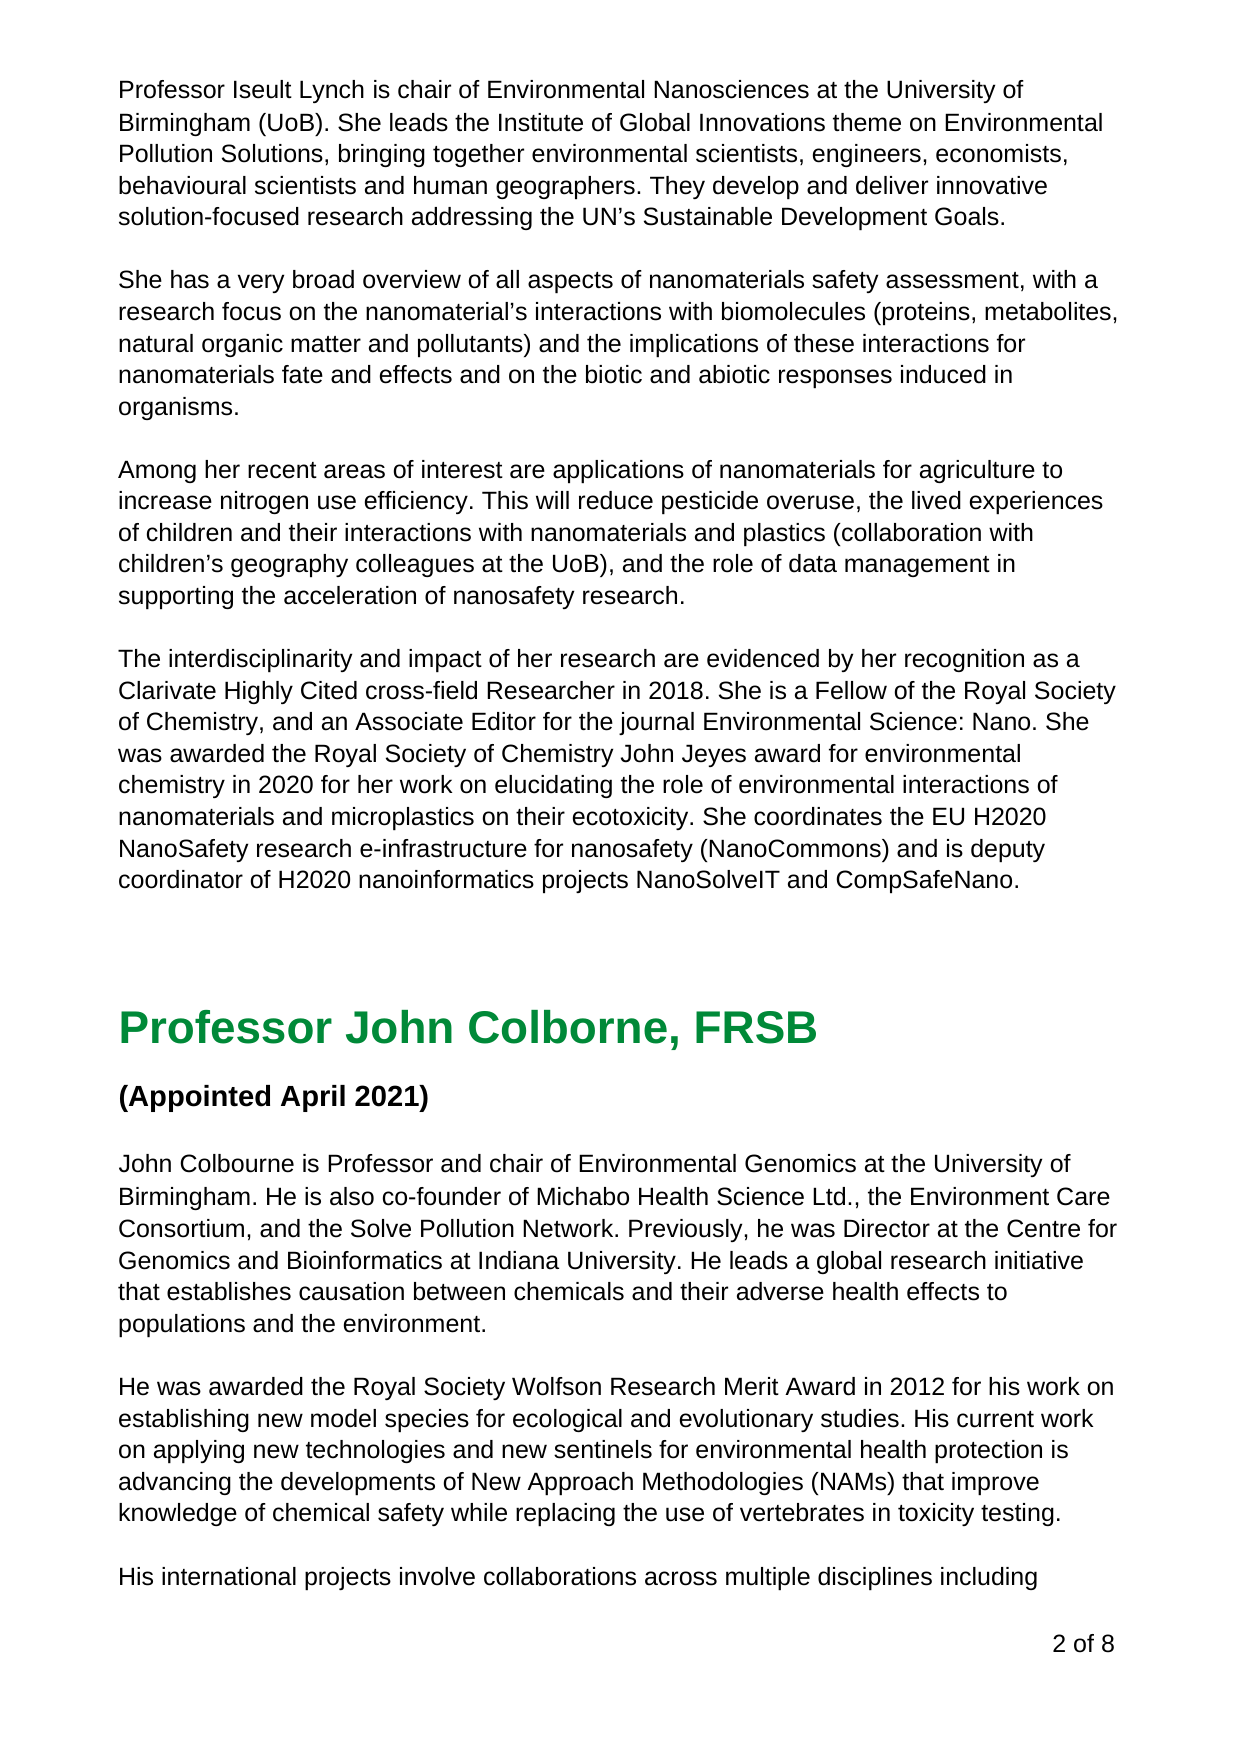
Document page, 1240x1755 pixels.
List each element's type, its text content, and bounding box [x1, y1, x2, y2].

text (Appointed April 2021) [118, 1078, 1121, 1112]
text John Colbourne is Professor and chair of Environmental Genomics at the University of [118, 1149, 1121, 1178]
text Professor Iseult Lynch is chair of Environmental Nanosciences at the University of [118, 75, 1123, 104]
text Birmingham. He is also co-founder of Michabo Health Science Ltd., the Environment Care [118, 1182, 1123, 1210]
text Consortium, and the Solve Pollution Network. Previously, he was Director at the Centre for Genomics and Bioinformatics at Indiana University. He leads a global research initiative that establishes causation between chemicals and their adverse health effects to populations and the environment. He was awarded the Royal Society Wolfson Research Merit Award in 2012 for his work on establishing new model species for ecological and evolutionary studies. His current work on applying new technologies and new sentinels for environmental health protection is advancing the developments of New Approach Methodologies (NAMs) that improve knowledge of chemical safety while replacing the use of vertebrates in toxicity testing. His international projects involve collaborations across multiple disciplines including [118, 1214, 1123, 1590]
subtitle Professor John Colborne, FRSB [118, 1001, 1122, 1053]
text Birmingham (UoB). She leads the Institute of Global Innovations theme on Environmental Pollution Solutions, bringing together environmental scientists, engineers, economists, behavioural scientists and human geographers. They develop and deliver innovative solution-focused research addressing the UN’s Sustainable Development Goals. She has a very broad overview of all aspects of nanomaterials safety assessment, with a research focus on the nanomaterial’s interactions with biomolecules (proteins, metabolites, natural organic matter and pollutants) and the implications of these interactions for nanomaterials fate and effects and on the biotic and abiotic responses induced in organisms. Among her recent areas of interest are applications of nanomaterials for agriculture to increase nitrogen use efficiency. This will reduce pesticide overuse, the lived experiences of children and their interactions with nanomaterials and plastics (collaboration with children’s geography colleagues at the UoB), and the role of data management in supporting the acceleration of nanosafety research. The interdisciplinarity and impact of her research are evidenced by her recognition as a Clarivate Highly Cited cross-field Researcher in 2018. She is a Fellow of the Royal Society of Chemistry, and an Associate Editor for the journal Environmental Science: Nano. She was awarded the Royal Society of Chemistry John Jeyes award for environmental chemistry in 2020 for her work on elucidating the role of environmental interactions of nanomaterials and microplastics on their ecotoxicity. She coordinates the EU H2020 NanoSafety research e-infrastructure for nanosafety (NanoCommons) and is deputy coordinator of H2020 nanoinformatics projects NanoSolveIT and CompSafeNano. [118, 108, 1123, 894]
